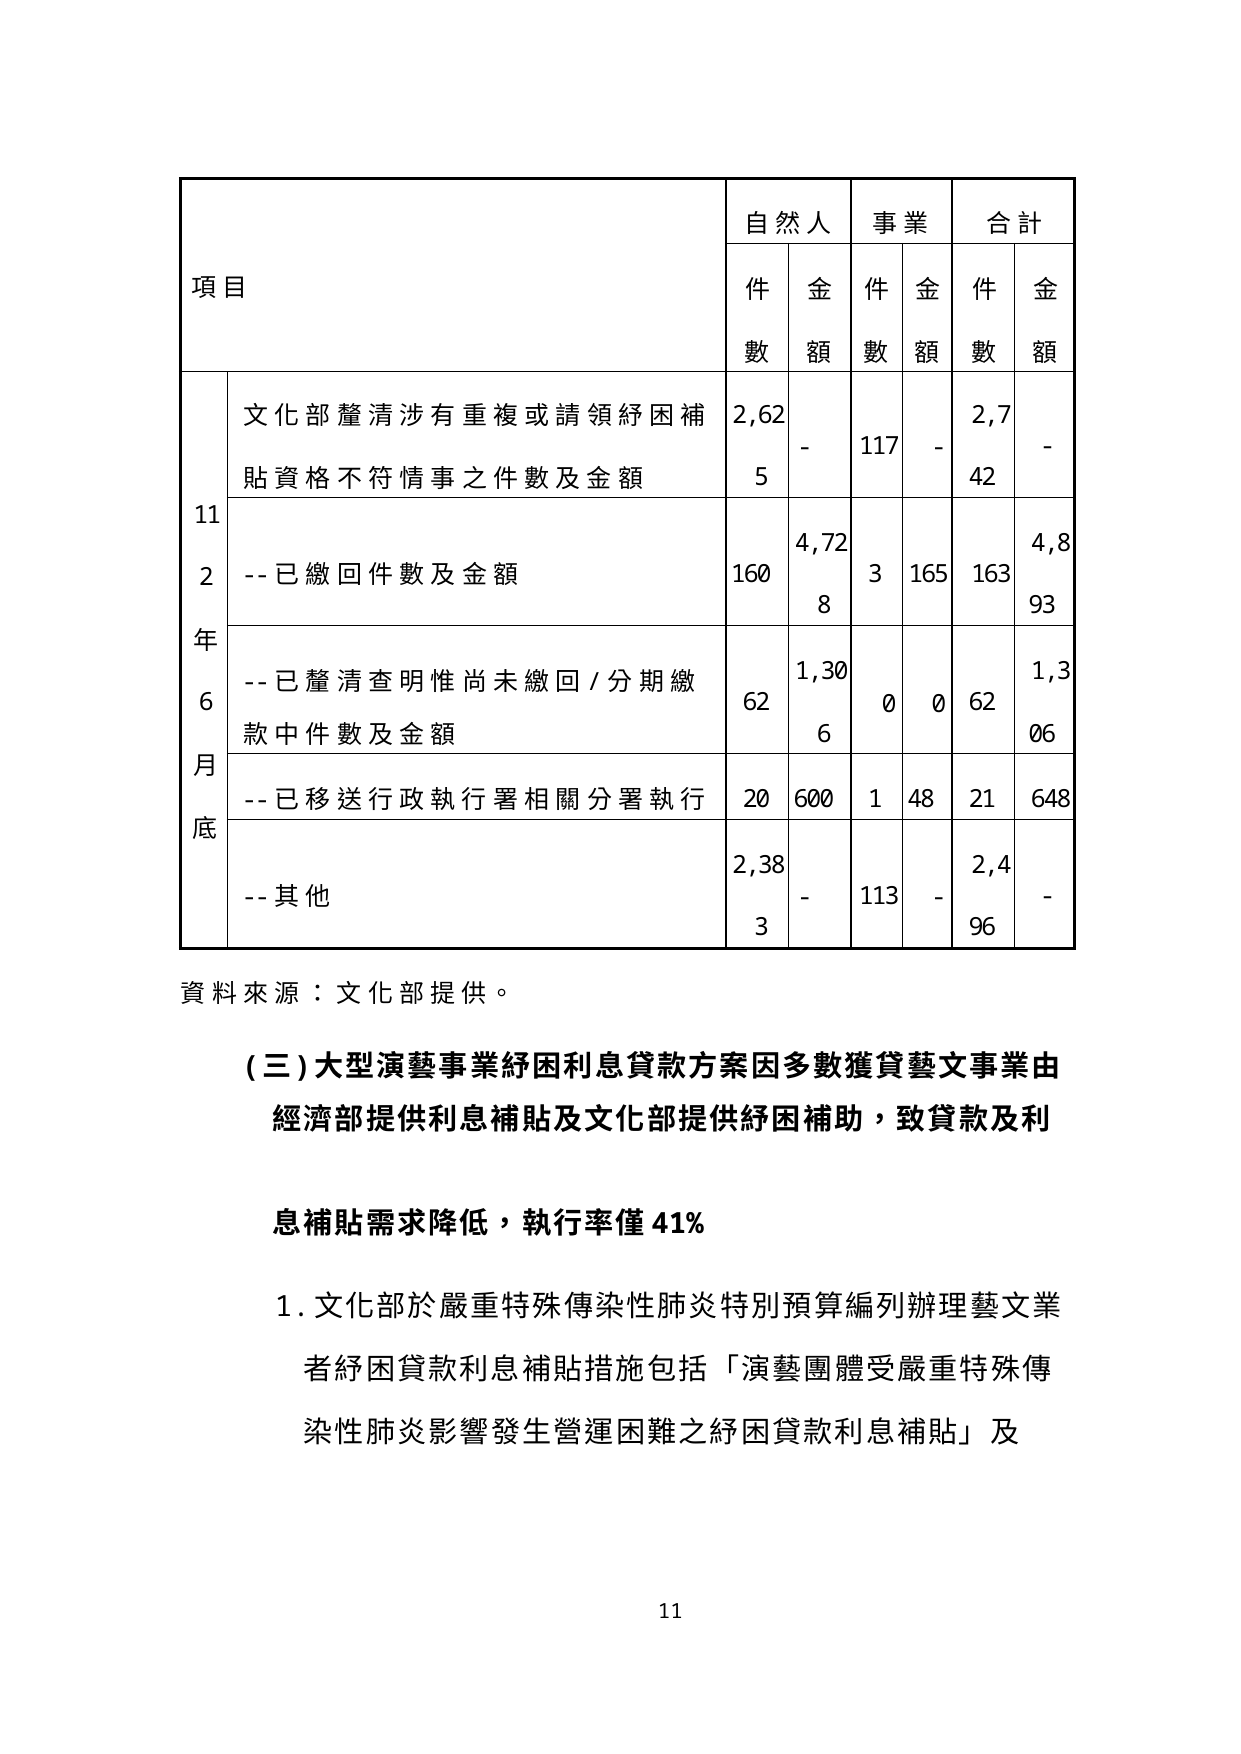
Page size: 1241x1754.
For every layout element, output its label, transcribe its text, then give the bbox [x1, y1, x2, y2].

table_cell 0 [852, 626, 902, 753]
table_cell 2,496 [953, 820, 1014, 947]
table_cell - [903, 820, 951, 947]
table_cell 2,383 [727, 820, 788, 947]
table_header 項目 [182, 180, 725, 371]
text (三)大型演藝事業紓困利息貸款方案因多數獲貸藝文事業由經濟部提供利息補貼及文化部提供紓困補助，致貸款及利息補貼需求降低，執行率僅41% [236, 1013, 1063, 1263]
table_cell 48 [903, 754, 951, 819]
table_cell 2,625 [727, 372, 788, 497]
table_cell 21 [953, 754, 1014, 819]
table_cell --已移送行政執行署相關分署執行 [228, 754, 725, 819]
table_cell 4,728 [789, 498, 850, 625]
table_cell - [789, 372, 850, 497]
table_cell 20 [727, 754, 788, 819]
table_cell 件數 [727, 244, 788, 371]
table_cell 113 [852, 820, 902, 947]
text 1.文化部於嚴重特殊傳染性肺炎特別預算編列辦理藝文業者紓困貸款利息補貼措施包括「演藝團體受嚴重特殊傳染性肺炎影響發生營運困難之紓困貸款利息補貼」及 [266, 1263, 1063, 1450]
table_cell 62 [953, 626, 1014, 753]
table_header 合計 [953, 180, 1073, 243]
table_cell - [1015, 820, 1073, 947]
table_cell --已繳回件數及金額 [228, 498, 725, 625]
table_cell 金額 [789, 244, 850, 371]
text 資料來源：文化部提供。 [177, 950, 1063, 1013]
table_cell 62 [727, 626, 788, 753]
table_cell --已釐清查明惟尚未繳回/分期繳款中件數及金額 [228, 626, 725, 753]
table_cell 1 [852, 754, 902, 819]
table_cell 163 [953, 498, 1014, 625]
table_cell 件數 [953, 244, 1014, 371]
table_cell 648 [1015, 754, 1073, 819]
table_cell 160 [727, 498, 788, 625]
table_header 自然人 [727, 180, 850, 243]
table_cell 117 [852, 372, 902, 497]
table_cell 1,306 [1015, 626, 1073, 753]
table_cell - [1015, 372, 1073, 497]
table_cell 3 [852, 498, 902, 625]
table_cell 件數 [852, 244, 902, 371]
table_cell 165 [903, 498, 951, 625]
table_cell 2,742 [953, 372, 1014, 497]
table_cell --其他 [228, 820, 725, 947]
table_cell 4,893 [1015, 498, 1073, 625]
table_header 事業 [852, 180, 951, 243]
table_cell - [903, 372, 951, 497]
table_cell 金額 [903, 244, 951, 371]
table_cell 600 [789, 754, 850, 819]
table_cell - [789, 820, 850, 947]
table_cell 1,306 [789, 626, 850, 753]
table_cell 文化部釐清涉有重複或請領紓困補貼資格不符情事之件數及金額 [228, 372, 725, 497]
table_cell 0 [903, 626, 951, 753]
table_cell 112年6月底 [182, 372, 227, 947]
table_cell 金額 [1015, 244, 1073, 371]
